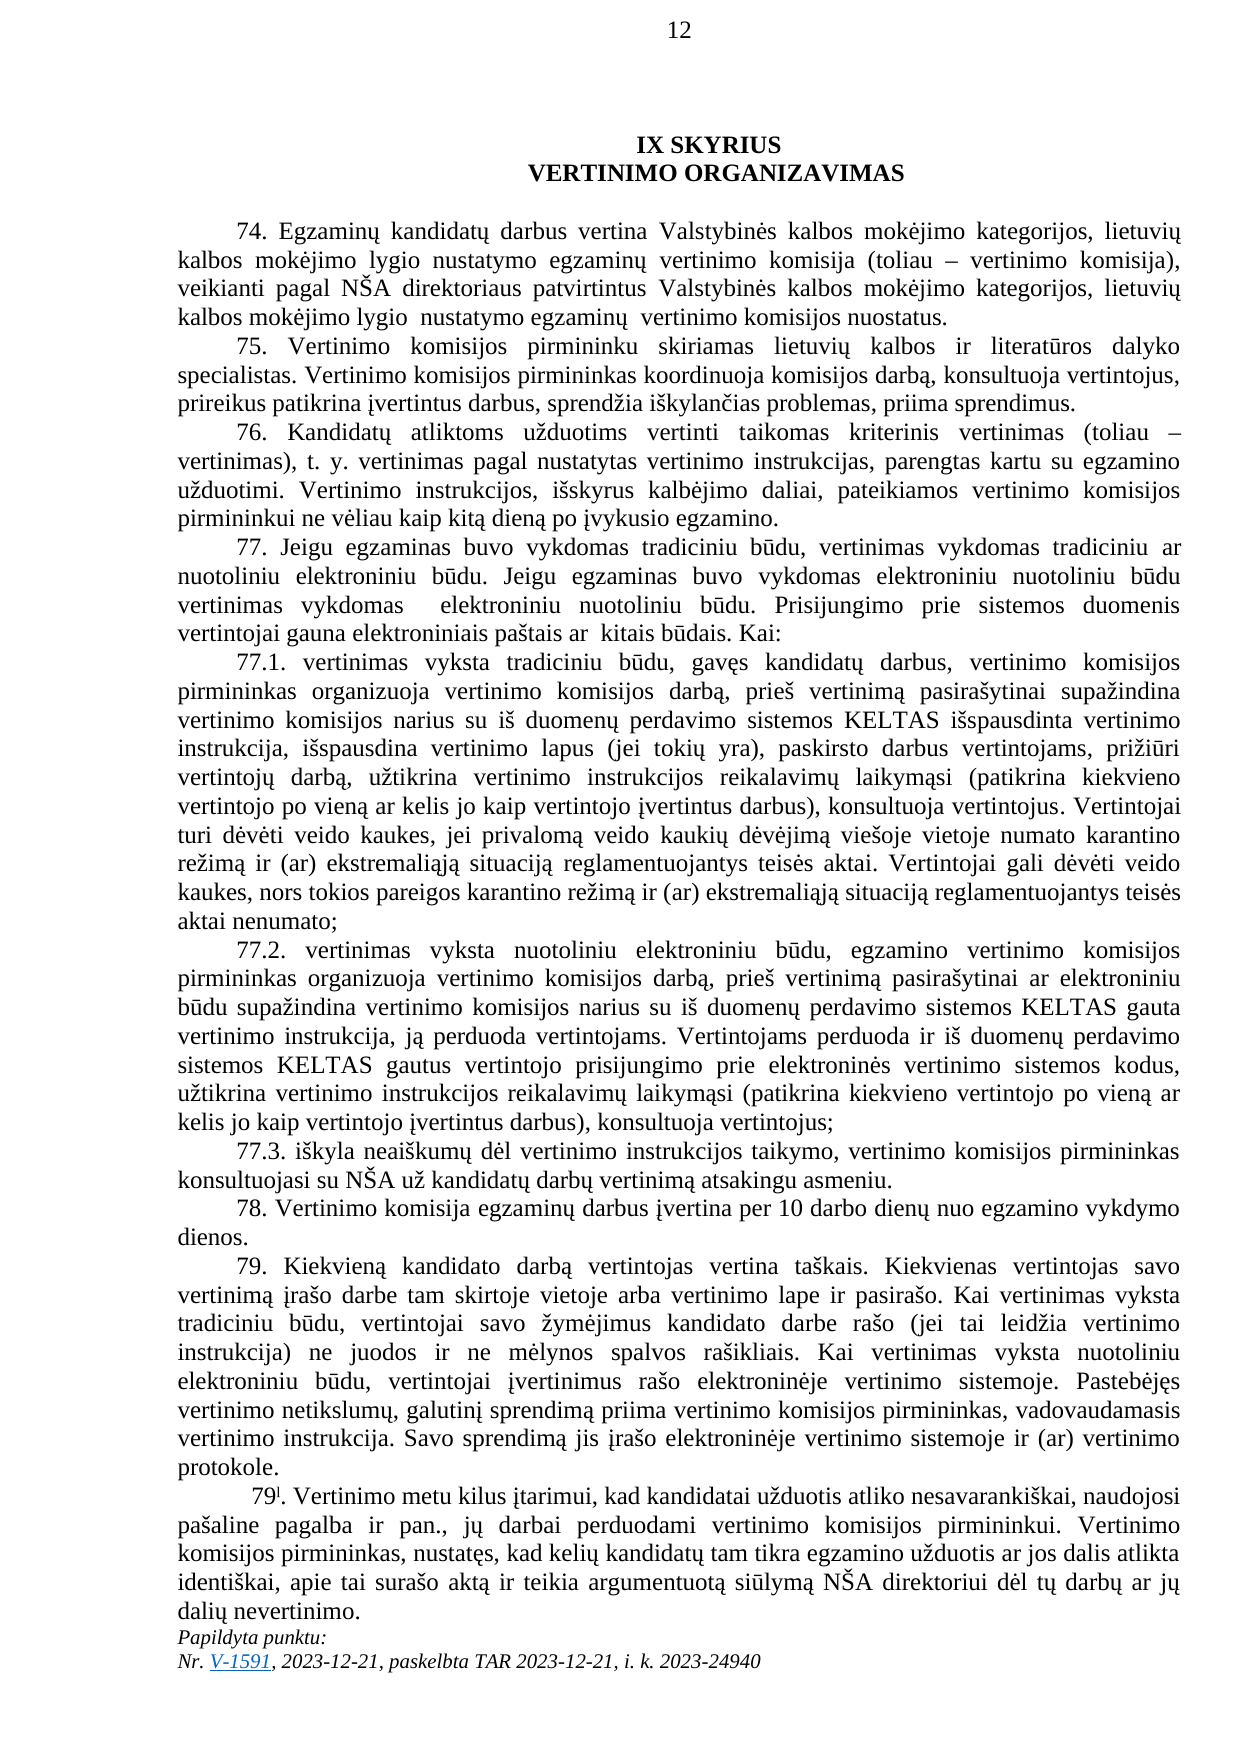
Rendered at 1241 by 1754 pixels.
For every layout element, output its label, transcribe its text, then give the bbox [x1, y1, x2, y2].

text VERTINIMO ORGANIZAVIMAS [177, 158, 1181, 187]
text 77.2. vertinimas vyksta nuotoliniu elektroniniu būdu, egzamino vertinimo komisijos pirmininkas organizuoja vertinimo komisijos darbą, prieš vertinimą pasirašytinai ar elektroniniu būdu supažindina vertinimo komisijos narius su iš duomenų perdavimo sistemos KELTAS gauta vertinimo instrukcija, ją perduoda vertintojams. Vertintojams perduoda ir iš duomenų perdavimo sistemos KELTAS gautus vertintojo prisijungimo prie elektroninės vertinimo sistemos kodus, užtikrina vertinimo instrukcijos reikalavimų laikymąsi (patikrina kiekvieno vertintojo po vieną ar kelis jo kaip vertintojo įvertintus darbus), konsultuoja vertintojus; [177, 935, 1181, 1136]
text 78. Vertinimo komisija egzaminų darbus įvertina per 10 darbo dienų nuo egzamino vykdymo dienos. [177, 1193, 1181, 1251]
text IX SKYRIUS [177, 130, 1181, 158]
text 77.3. iškyla neaiškumų dėl vertinimo instrukcijos taikymo, vertinimo komisijos pirmininkas konsultuojasi su NŠA už kandidatų darbų vertinimą atsakingu asmeniu. [177, 1136, 1181, 1193]
text Nr. V-1591, 2023-12-21, paskelbta TAR 2023-12-21, i. k. 2023-24940 [177, 1649, 1181, 1673]
text 77. Jeigu egzaminas buvo vykdomas tradiciniu būdu, vertinimas vykdomas tradiciniu ar nuotoliniu elektroniniu būdu. Jeigu egzaminas buvo vykdomas elektroniniu nuotoliniu būdu vertinimas vykdomas elektroniniu nuotoliniu būdu. Prisijungimo prie sistemos duomenis vertintojai gauna elektroniniais paštais ar kitais būdais. Kai: [177, 532, 1181, 647]
text 74. Egzaminų kandidatų darbus vertina Valstybinės kalbos mokėjimo kategorijos, lietuvių kalbos mokėjimo lygio nustatymo egzaminų vertinimo komisija (toliau – vertinimo komisija), veikianti pagal NŠA direktoriaus patvirtintus Valstybinės kalbos mokėjimo kategorijos, lietuvių kalbos mokėjimo lygio nustatymo egzaminų vertinimo komisijos nuostatus. [177, 216, 1181, 331]
text Papildyta punktu: [177, 1625, 1181, 1649]
text 75. Vertinimo komisijos pirmininku skiriamas lietuvių kalbos ir literatūros dalyko specialistas. Vertinimo komisijos pirmininkas koordinuoja komisijos darbą, konsultuoja vertintojus, prireikus patikrina įvertintus darbus, sprendžia iškylančias problemas, priima sprendimus. [177, 331, 1181, 417]
text 79. Kiekvieną kandidato darbą vertintojas vertina taškais. Kiekvienas vertintojas savo vertinimą įrašo darbe tam skirtoje vietoje arba vertinimo lape ir pasirašo. Kai vertinimas vyksta tradiciniu būdu, vertintojai savo žymėjimus kandidato darbe rašo (jei tai leidžia vertinimo instrukcija) ne juodos ir ne mėlynos spalvos rašikliais. Kai vertinimas vyksta nuotoliniu elektroniniu būdu, vertintojai įvertinimus rašo elektroninėje vertinimo sistemoje. Pastebėjęs vertinimo netikslumų, galutinį sprendimą priima vertinimo komisijos pirmininkas, vadovaudamasis vertinimo instrukcija. Savo sprendimą jis įrašo elektroninėje vertinimo sistemoje ir (ar) vertinimo protokole. [177, 1251, 1181, 1481]
text 76. Kandidatų atliktoms užduotims vertinti taikomas kriterinis vertinimas (toliau – vertinimas), t. y. vertinimas pagal nustatytas vertinimo instrukcijas, parengtas kartu su egzamino užduotimi. Vertinimo instrukcijos, išskyrus kalbėjimo daliai, pateikiamos vertinimo komisijos pirmininkui ne vėliau kaip kitą dieną po įvykusio egzamino. [177, 417, 1181, 532]
text 79ˡ. Vertinimo metu kilus įtarimui, kad kandidatai užduotis atliko nesavarankiškai, naudojosi pašaline pagalba ir pan., jų darbai perduodami vertinimo komisijos pirmininkui. Vertinimo komisijos pirmininkas, nustatęs, kad kelių kandidatų tam tikra egzamino užduotis ar jos dalis atlikta identiškai, apie tai surašo aktą ir teikia argumentuotą siūlymą NŠA direktoriui dėl tų darbų ar jų dalių nevertinimo. [177, 1481, 1181, 1625]
text 77.1. vertinimas vyksta tradiciniu būdu, gavęs kandidatų darbus, vertinimo komisijos pirmininkas organizuoja vertinimo komisijos darbą, prieš vertinimą pasirašytinai supažindina vertinimo komisijos narius su iš duomenų perdavimo sistemos KELTAS išspausdinta vertinimo instrukcija, išspausdina vertinimo lapus (jei tokių yra), paskirsto darbus vertintojams, prižiūri vertintojų darbą, užtikrina vertinimo instrukcijos reikalavimų laikymąsi (patikrina kiekvieno vertintojo po vieną ar kelis jo kaip vertintojo įvertintus darbus), konsultuoja vertintojus. Vertintojai turi dėvėti veido kaukes, jei privalomą veido kaukių dėvėjimą viešoje vietoje numato karantino režimą ir (ar) ekstremaliąją situaciją reglamentuojantys teisės aktai. Vertintojai gali dėvėti veido kaukes, nors tokios pareigos karantino režimą ir (ar) ekstremaliąją situaciją reglamentuojantys teisės aktai nenumato; [177, 647, 1181, 935]
